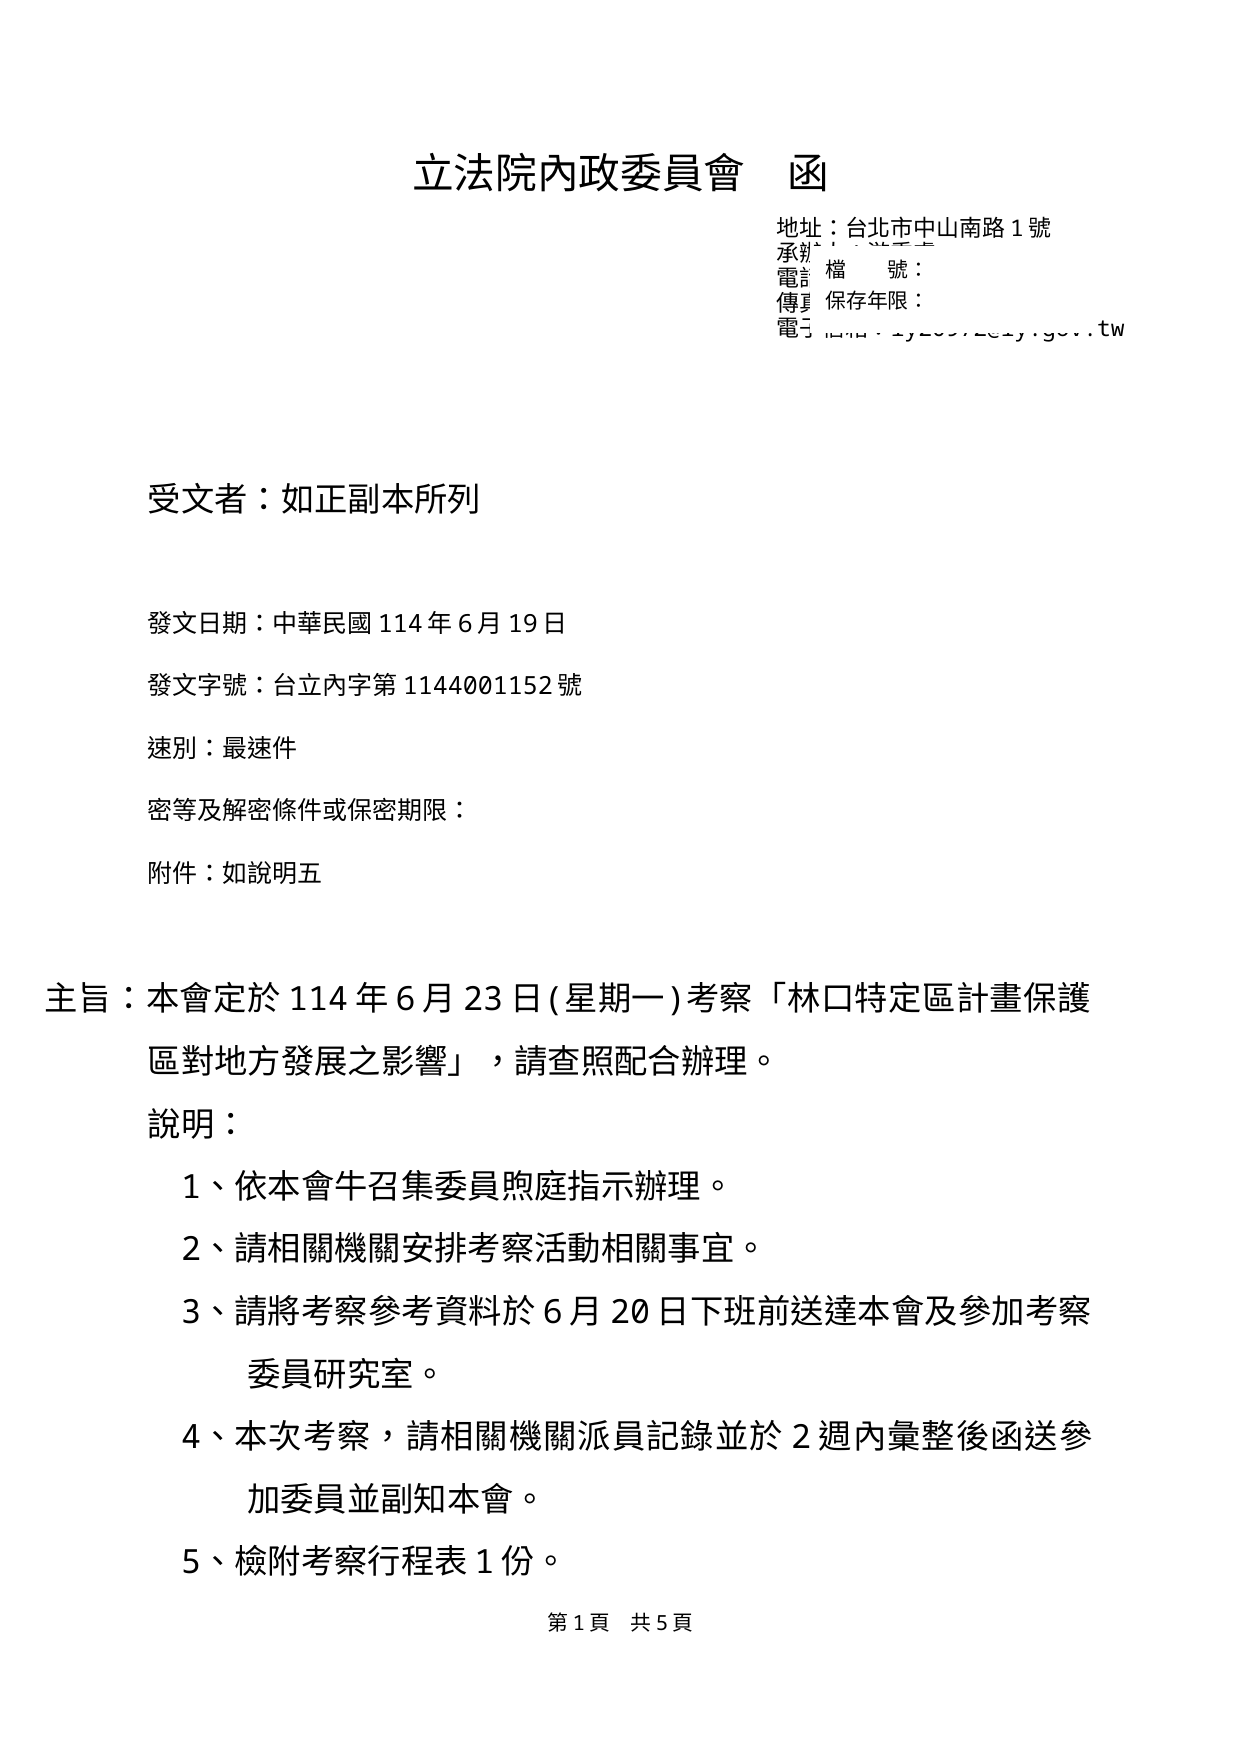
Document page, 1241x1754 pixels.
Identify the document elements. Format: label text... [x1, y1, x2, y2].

text 發文日期：中華民國114年6月19日 [148, 580, 1092, 642]
list 請相關機關安排考察活動相關事宜。 [181, 1205, 1092, 1267]
list 本次考察，請相關機關派員記錄並於2週內彙整後函送參加委員並副知本會。 [181, 1392, 1092, 1517]
text 傳真：02-23585502 [776, 291, 810, 316]
text 承辦人：游秉睿 [776, 241, 1183, 266]
text 受文者：如正副本所列 [148, 455, 1092, 517]
text 電話：02-23585508 [1085, 266, 1183, 291]
text 發文字號：台立內字第1144001152號 [148, 642, 1092, 705]
text 電話：02-23585508 [776, 266, 810, 291]
text 密等及解密條件或保密期限： [148, 767, 1092, 830]
list 檢附考察行程表1份。 [181, 1517, 1092, 1580]
text 電子信箱：ly20972@ly.gov.tw [776, 316, 910, 341]
text 說明： [148, 1080, 1092, 1142]
text 保存年限： [825, 284, 1070, 314]
text 電子信箱：ly20972@ly.gov.tw [1052, 316, 1183, 341]
text 地址：台北市中山南路1號 [776, 216, 1183, 241]
text 附件：如說明五 [148, 830, 1092, 892]
list 依本會牛召集委員煦庭指示辦理。 [181, 1142, 1092, 1205]
text 速別：最速件 [148, 705, 1092, 767]
text 主旨：本會定於114年6月23日(星期一)考察「林口特定區計畫保護區對地方發展之影響」，請查照配合辦理。 [44, 955, 1092, 1080]
list 請將考察參考資料於6月20日下班前送達本會及參加考察委員研究室。 [181, 1267, 1092, 1392]
text 檔 號： [825, 254, 1070, 284]
text 傳真：02-23585502 [1085, 291, 1183, 316]
title 立法院內政委員會 函 [136, 158, 1198, 434]
text 電子信箱：ly20972@ly.gov.tw [910, 333, 1020, 341]
